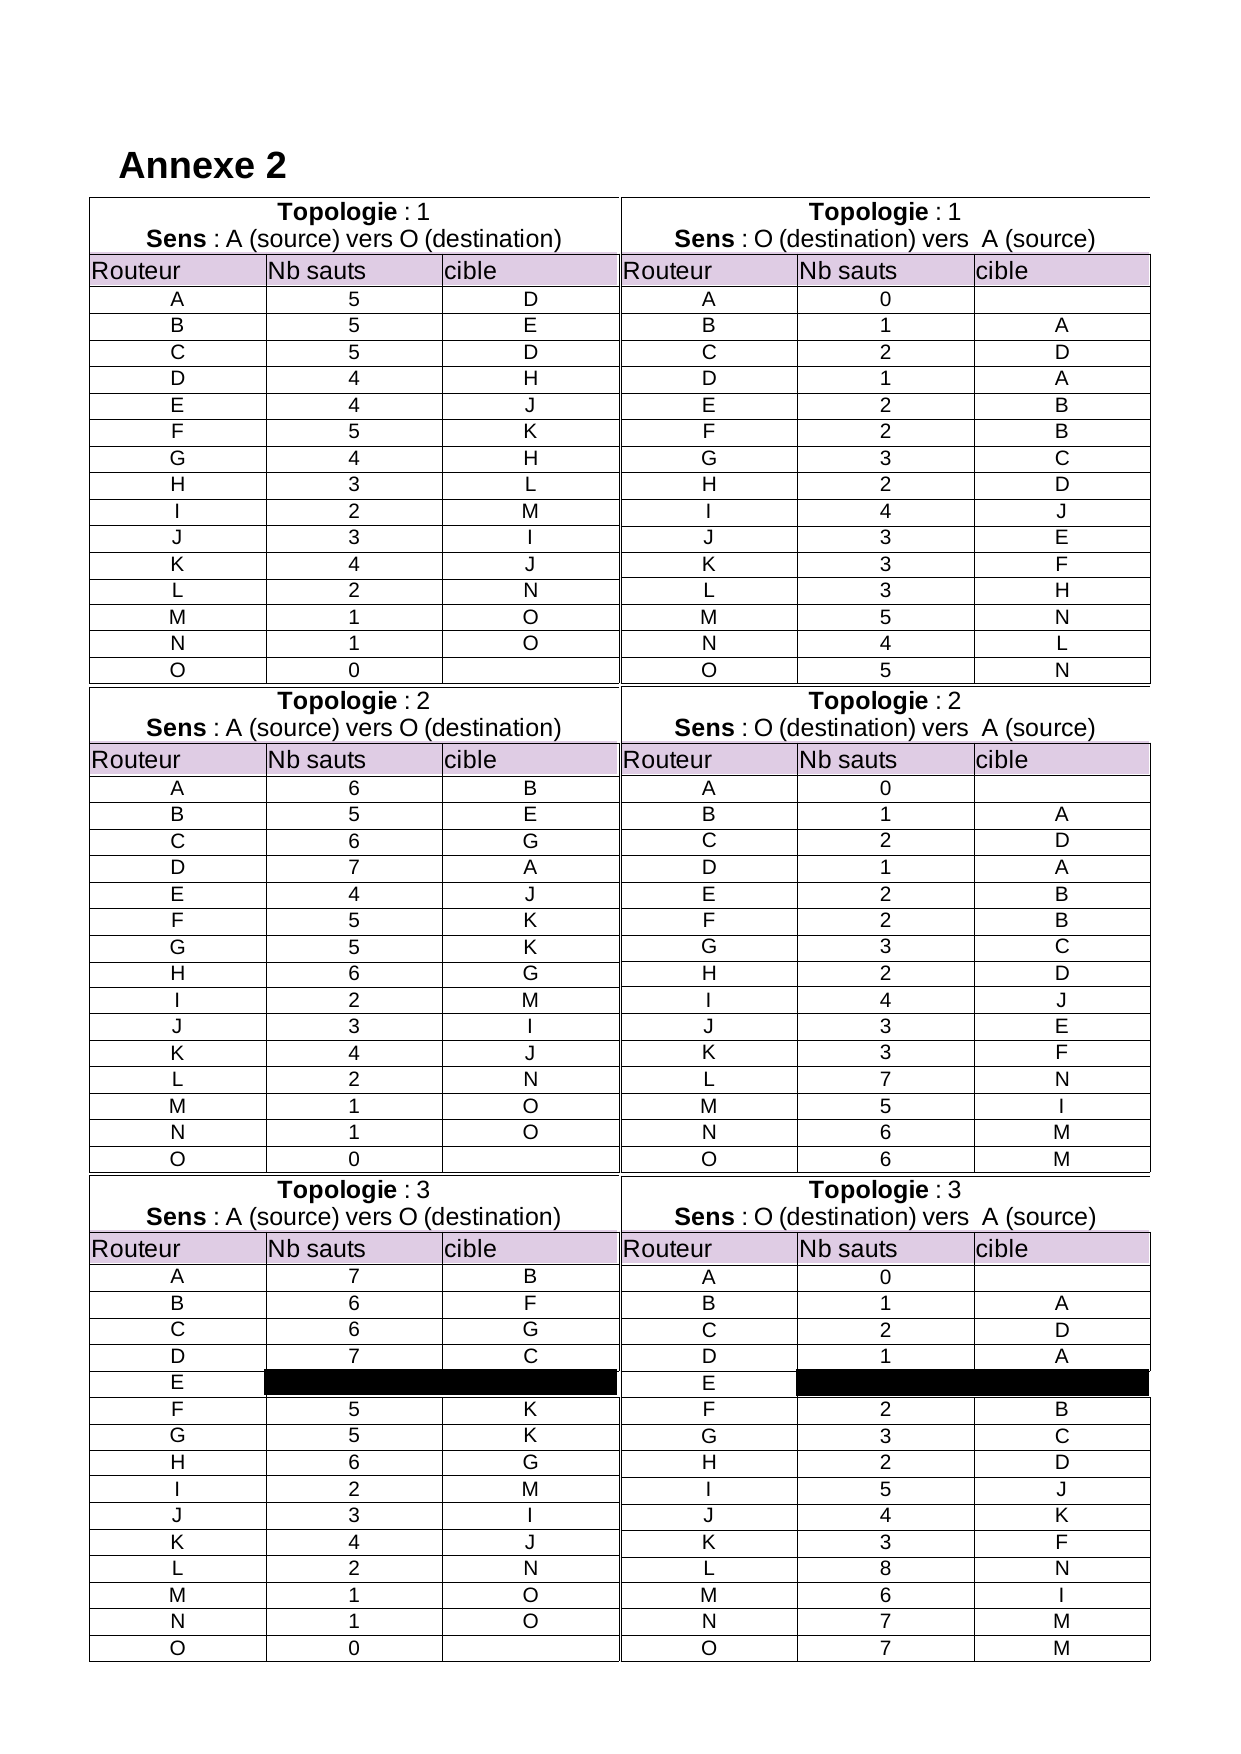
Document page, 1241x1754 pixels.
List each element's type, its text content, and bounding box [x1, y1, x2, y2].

subtitle Annexe 2 [118, 143, 1122, 187]
